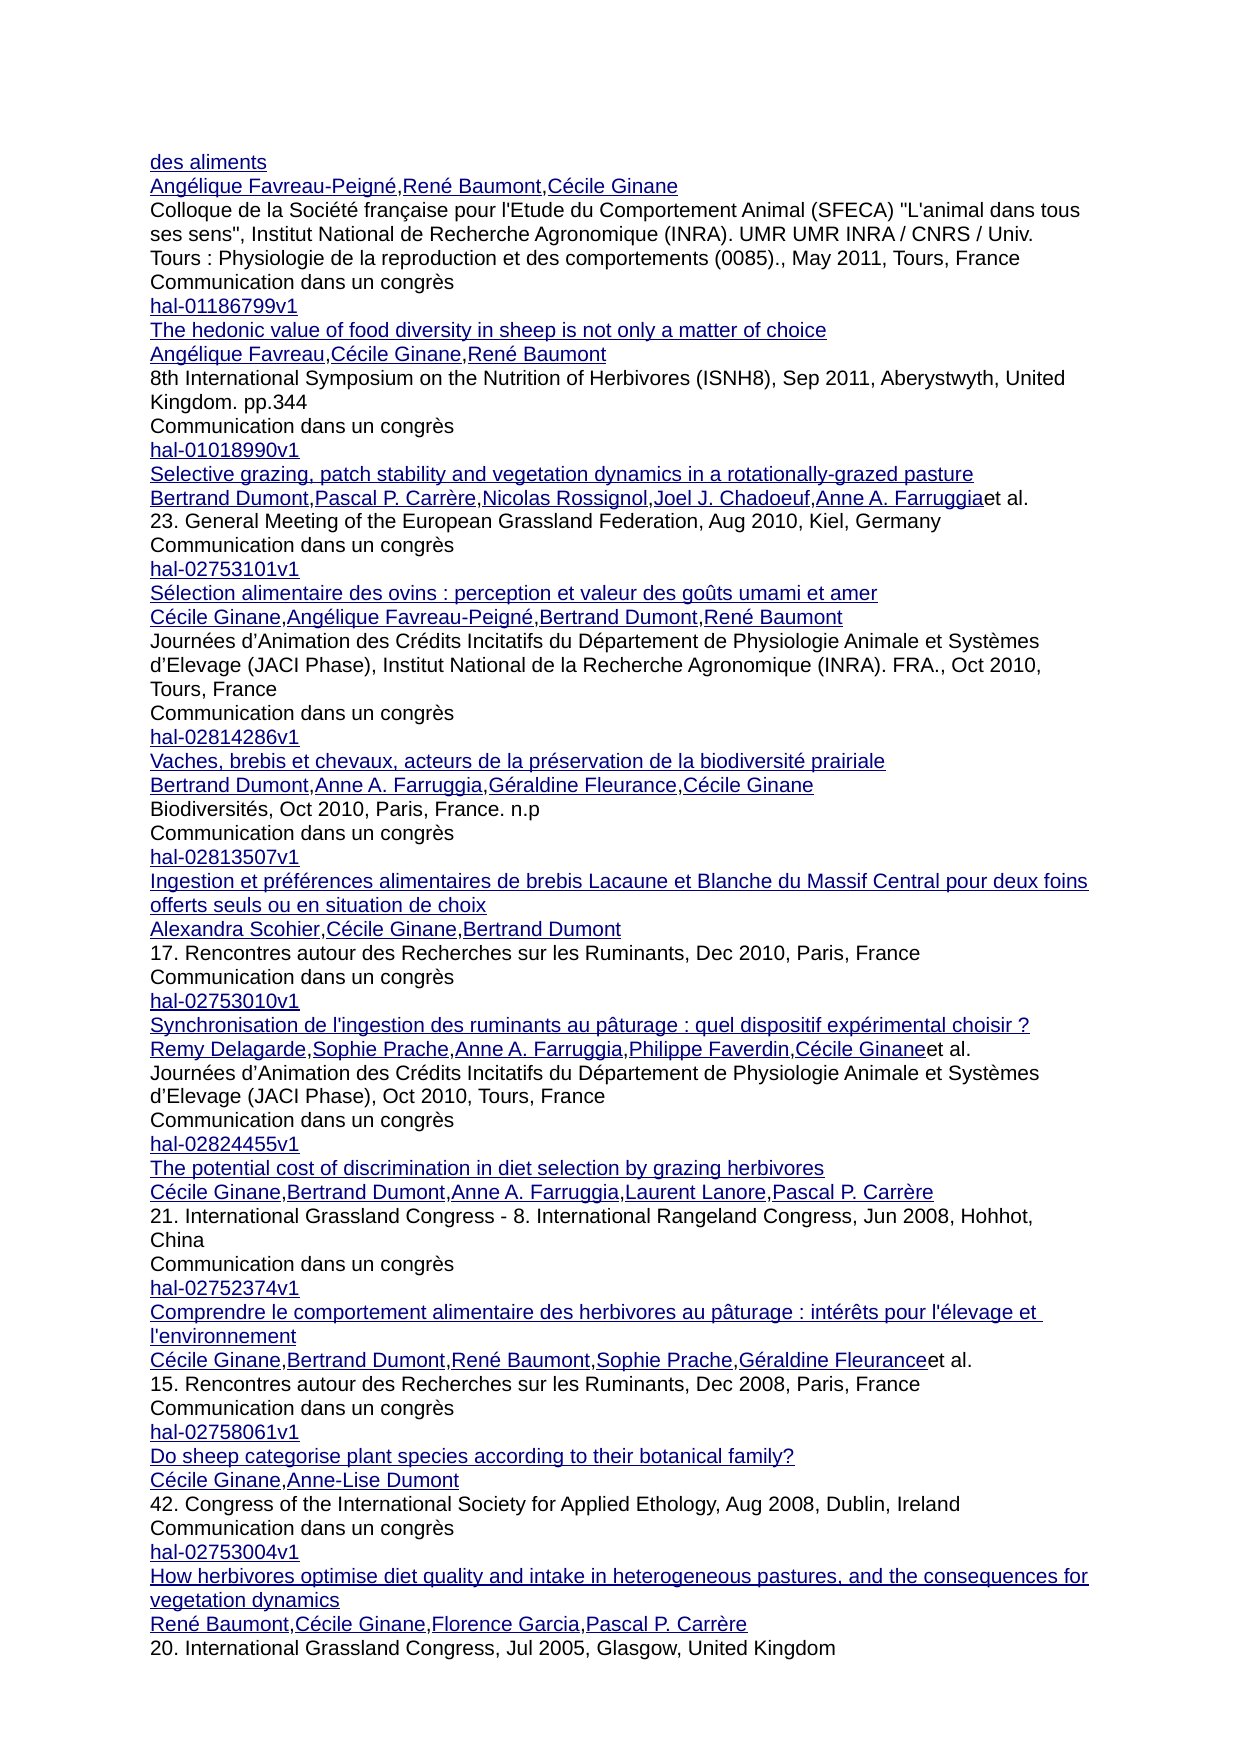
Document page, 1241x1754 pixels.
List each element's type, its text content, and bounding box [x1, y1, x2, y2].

table_cell des aliments Angélique Favreau-Peigné,René Baumont,Cécile Ginane Colloque de la Société française pour l'Etude du Comportement Animal (SFECA) "L'animal dans tous ses sens", Institut National de Recherche Agronomique (INRA). UMR UMR INRA / CNRS / Univ. Tours : Physiologie de la reproduction et des comportements (0085)., May 2011, Tours, France Communication dans un congrès hal-01186799v1 [150, 150, 1090, 318]
table_cell Vaches, brebis et chevaux, acteurs de la préservation de la biodiversité prairiale Bertrand Dumont,Anne A. Farruggia,Géraldine Fleurance,Cécile Ginane Biodiversités, Oct 2010, Paris, France. n.p Communication dans un congrès hal-02813507v1 [150, 749, 1090, 869]
table_cell Do sheep categorise plant species according to their botanical family? Cécile Ginane,Anne-Lise Dumont 42. Congress of the International Society for Applied Ethology, Aug 2008, Dublin, Ireland Communication dans un congrès hal-02753004v1 [150, 1444, 1090, 1563]
table_cell Comprendre le comportement alimentaire des herbivores au pâturage : intérêts pour l'élevage et l'environnement Cécile Ginane,Bertrand Dumont,René Baumont,Sophie Prache,Géraldine Fleuranceet al. 15. Rencontres autour des Recherches sur les Ruminants, Dec 2008, Paris, France Communication dans un congrès hal-02758061v1 [150, 1300, 1090, 1444]
table_cell Synchronisation de l'ingestion des ruminants au pâturage : quel dispositif expérimental choisir ? Remy Delagarde,Sophie Prache,Anne A. Farruggia,Philippe Faverdin,Cécile Ginaneet al. Journées d’Animation des Crédits Incitatifs du Département de Physiologie Animale et Systèmes d’Elevage (JACI Phase), Oct 2010, Tours, France Communication dans un congrès hal-02824455v1 [150, 1013, 1090, 1156]
table_cell Ingestion et préférences alimentaires de brebis Lacaune et Blanche du Massif Central pour deux foins offerts seuls ou en situation de choix Alexandra Scohier,Cécile Ginane,Bertrand Dumont 17. Rencontres autour des Recherches sur les Ruminants, Dec 2010, Paris, France Communication dans un congrès hal-02753010v1 [150, 869, 1090, 1012]
table_cell How herbivores optimise diet quality and intake in heterogeneous pastures, and the consequences for vegetation dynamics René Baumont,Cécile Ginane,Florence Garcia,Pascal P. Carrère 20. International Grassland Congress, Jul 2005, Glasgow, United Kingdom [150, 1564, 1090, 1659]
table_cell The hedonic value of food diversity in sheep is not only a matter of choice Angélique Favreau,Cécile Ginane,René Baumont 8th International Symposium on the Nutrition of Herbivores (ISNH8), Sep 2011, Aberystwyth, United Kingdom. pp.344 Communication dans un congrès hal-01018990v1 [150, 318, 1090, 461]
table_cell Sélection alimentaire des ovins : perception et valeur des goûts umami et amer Cécile Ginane,Angélique Favreau-Peigné,Bertrand Dumont,René Baumont Journées d’Animation des Crédits Incitatifs du Département de Physiologie Animale et Systèmes d’Elevage (JACI Phase), Institut National de la Recherche Agronomique (INRA). FRA., Oct 2010, Tours, France Communication dans un congrès hal-02814286v1 [150, 581, 1090, 749]
table_cell The potential cost of discrimination in diet selection by grazing herbivores Cécile Ginane,Bertrand Dumont,Anne A. Farruggia,Laurent Lanore,Pascal P. Carrère 21. International Grassland Congress - 8. International Rangeland Congress, Jun 2008, Hohhot, China Communication dans un congrès hal-02752374v1 [150, 1156, 1090, 1300]
table_cell Selective grazing, patch stability and vegetation dynamics in a rotationally-grazed pasture Bertrand Dumont,Pascal P. Carrère,Nicolas Rossignol,Joel J. Chadoeuf,Anne A. Farruggiaet al. 23. General Meeting of the European Grassland Federation, Aug 2010, Kiel, Germany Communication dans un congrès hal-02753101v1 [150, 461, 1090, 581]
